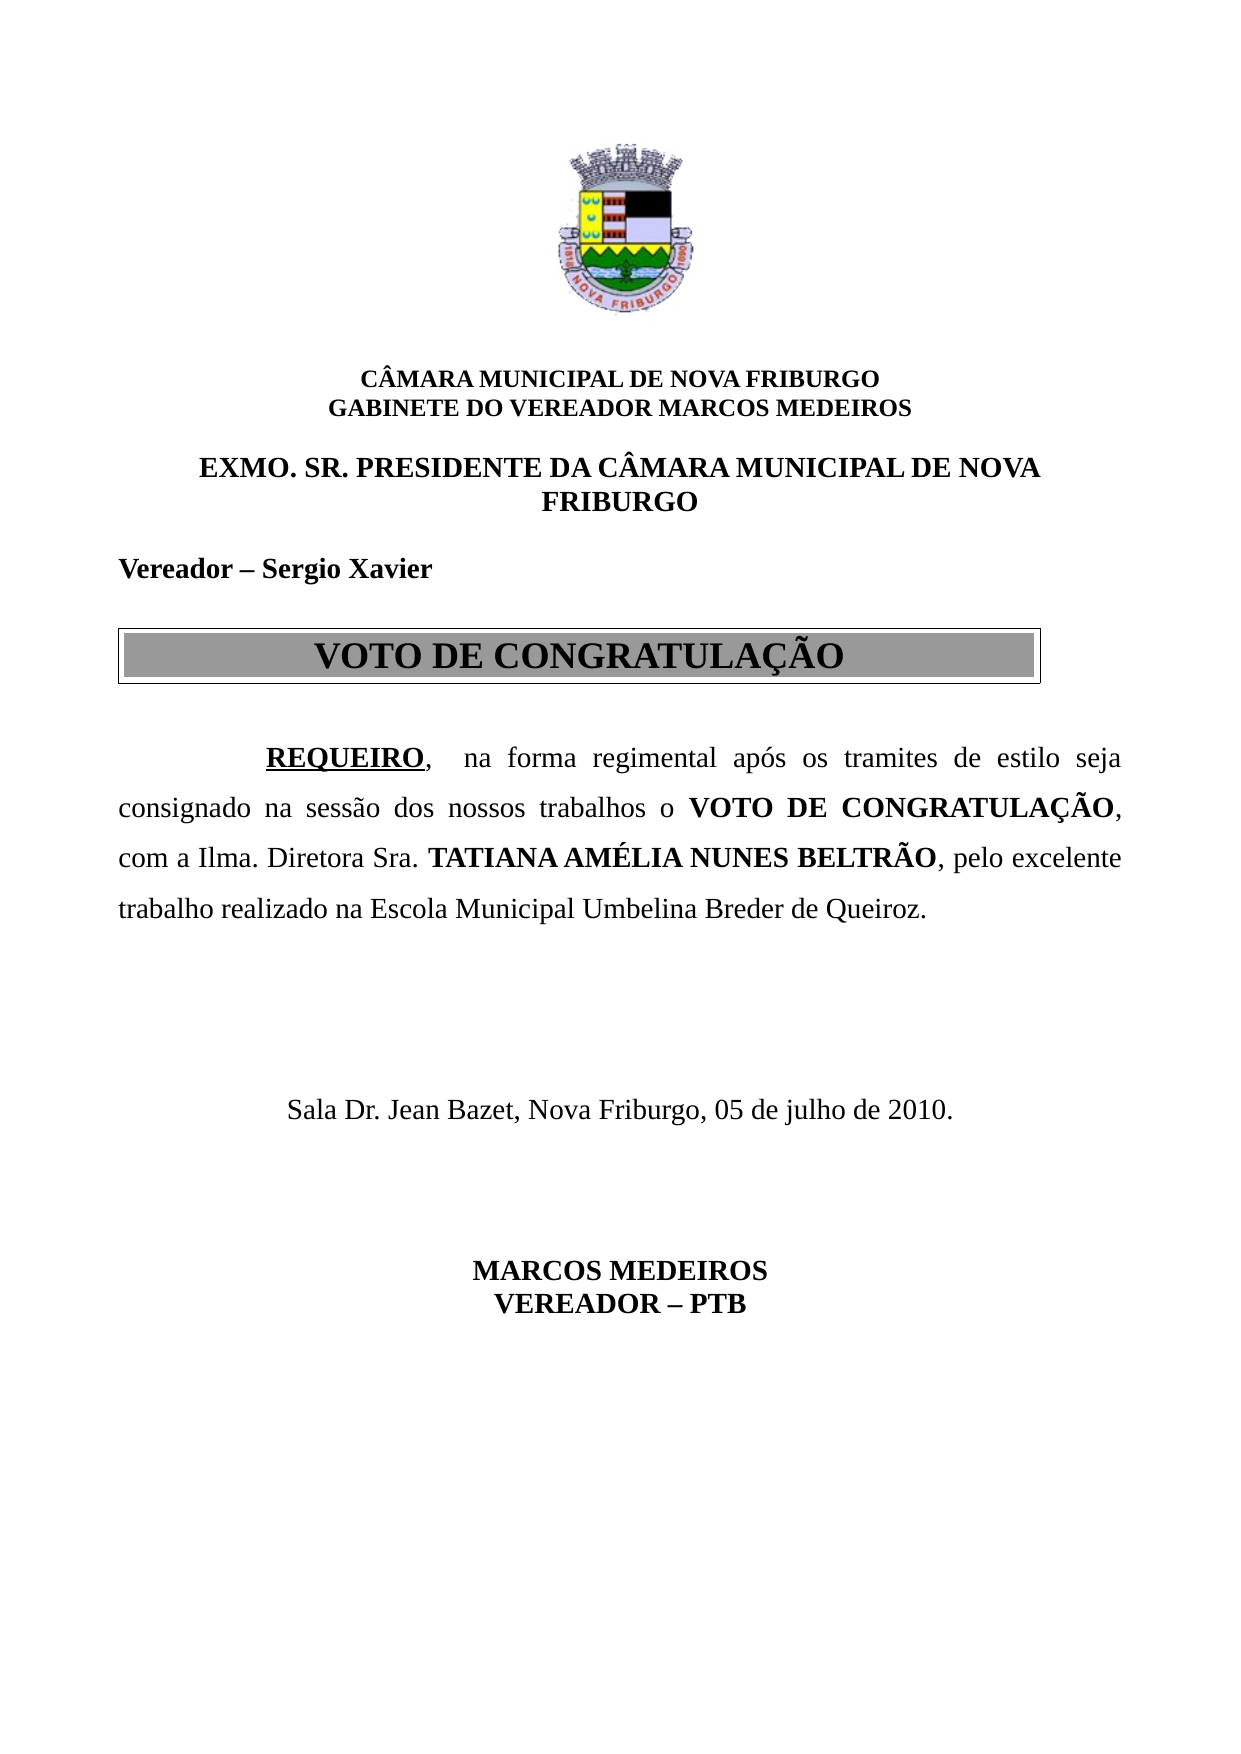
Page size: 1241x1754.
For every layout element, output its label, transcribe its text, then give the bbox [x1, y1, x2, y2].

table_header VOTO DE CONGRATULAÇÃO [119, 629, 1040, 682]
text REQUEIRO, na forma regimental após os tramites de estilo seja consignado na sessão dos nossos trabalhos o VOTO DE CONGRATULAÇÃO, com a Ilma. Diretora Sra. TATIANA AMÉLIA NUNES BELTRÃO, pelo excelente trabalho realizado na Escola Municipal Umbelina Breder de Queiroz. [118, 740, 1122, 924]
text Sala Dr. Jean Bazet, Nova Friburgo, 05 de julho de 2010. [118, 1092, 1122, 1125]
text MARCOS MEDEIROS [118, 1253, 1122, 1286]
text Vereador – Sergio Xavier [118, 551, 1122, 584]
text VEREADOR – PTB [118, 1286, 1122, 1320]
text CÂMARA MUNICIPAL DE NOVA FRIBURGO [118, 364, 1122, 393]
text GABINETE DO VEREADOR MARCOS MEDEIROS [118, 393, 1122, 422]
picture [537, 127, 703, 327]
text EXMO. SR. PRESIDENTE DA CÂMARA MUNICIPAL DE NOVA FRIBURGO [118, 450, 1122, 517]
